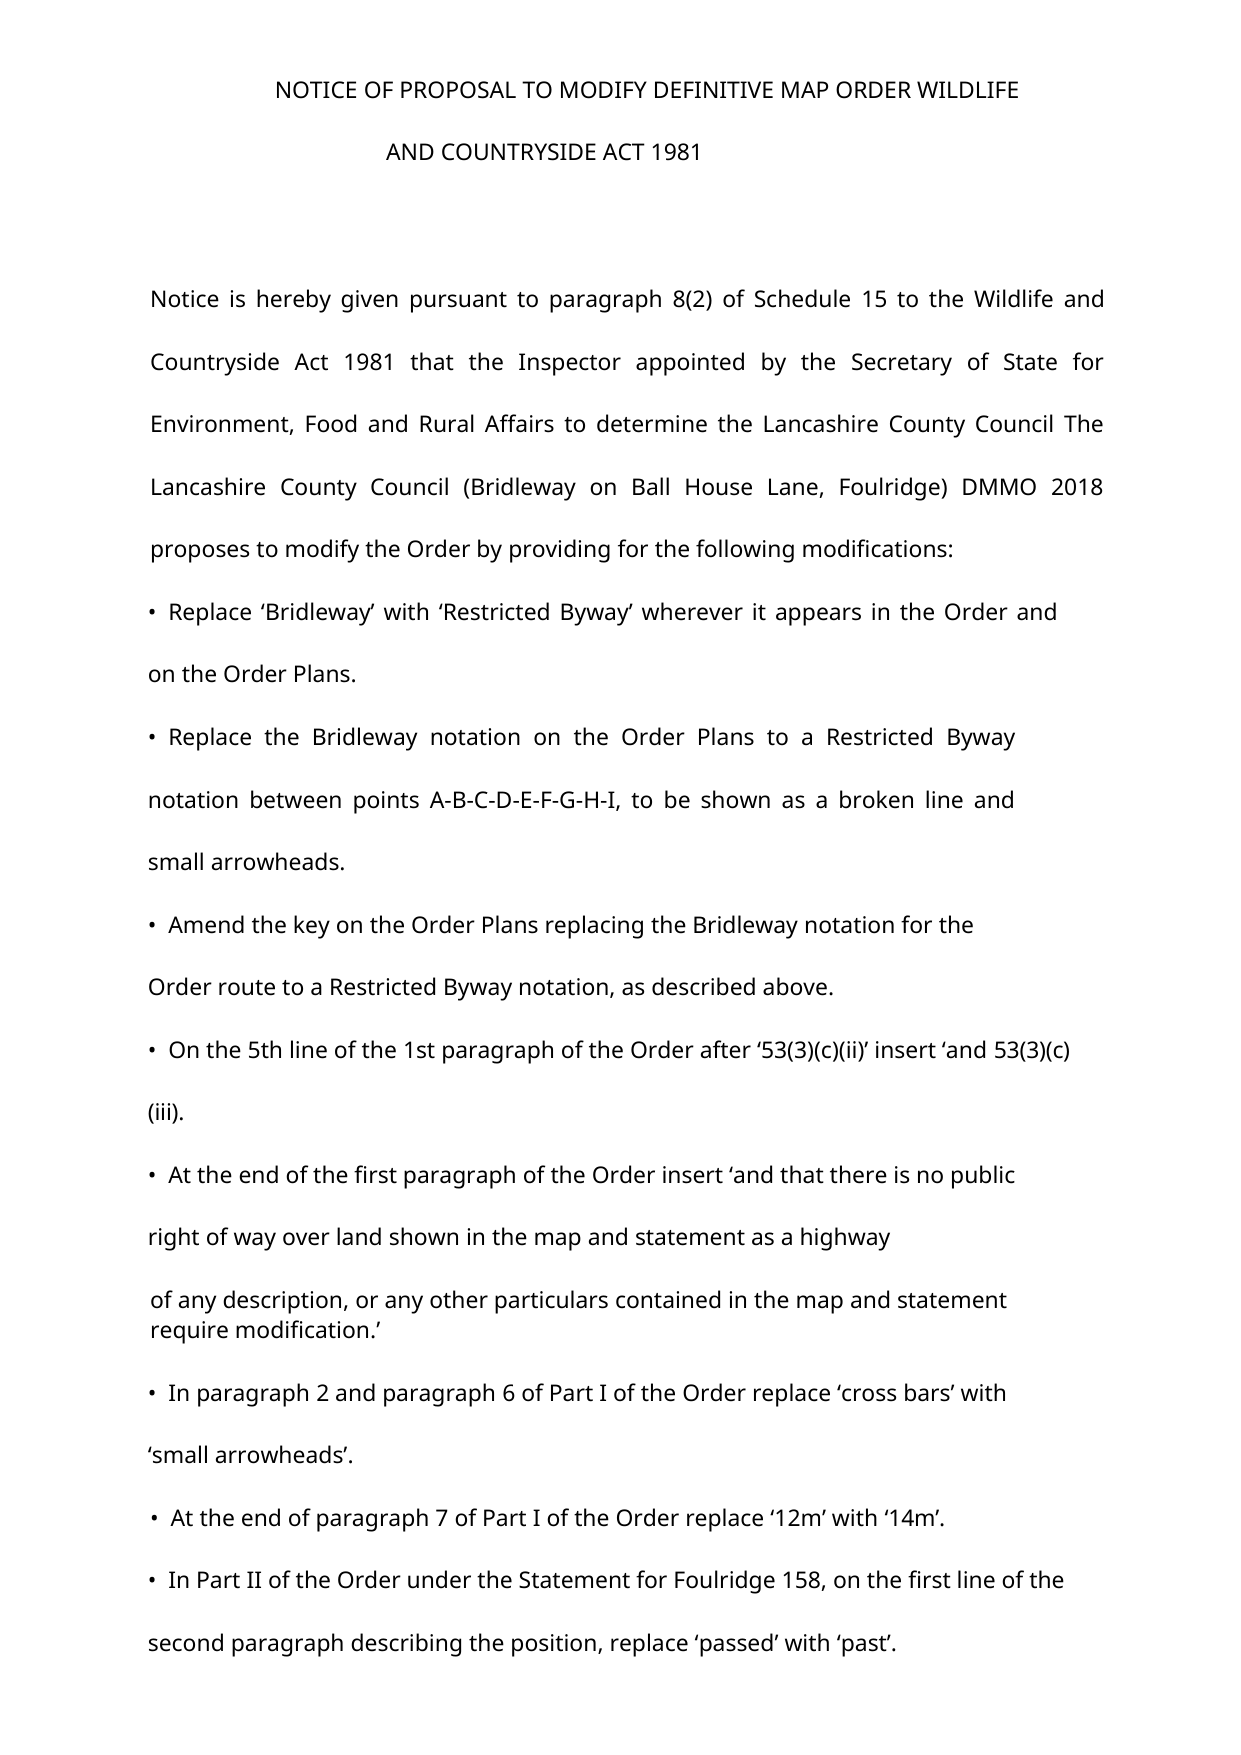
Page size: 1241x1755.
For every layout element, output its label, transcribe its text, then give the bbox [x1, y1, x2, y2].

list In Part II of the Order under the Statement for Foulridge 158, on the first line of the second paragraph describing the position, replace ‘passed’ with ‘past’. [148, 1564, 1108, 1658]
list At the end of paragraph 7 of Part I of the Order replace ‘12m’ with ‘14m’. [150, 1502, 1108, 1533]
text of any description, or any other particulars contained in the map and statement require modification.’ [150, 1284, 1061, 1345]
list Replace ‘Bridleway’ with ‘Restricted Byway’ wherever it appears in the Order and on the Order Plans. [148, 596, 1058, 690]
list At the end of the first paragraph of the Order insert ‘and that there is no public right of way over land shown in the map and statement as a highway [148, 1159, 1032, 1252]
text Notice is hereby given pursuant to paragraph 8(2) of Schedule 15 to the Wildlife and Countryside Act 1981 that the Inspector appointed by the Secretary of State for Environment, Food and Rural Affairs to determine the Lancashire County Council The Lancashire County Council (Bridleway on Ball House Lane, Foulridge) DMMO 2018 proposes to modify the Order by providing for the following modifications: [150, 283, 1105, 564]
list Replace the Bridleway notation on the Order Plans to a Restricted Byway notation between points A-B-C-D-E-F-G-H-I, to be shown as a broken line and small arrowheads. [148, 721, 1016, 877]
list In paragraph 2 and paragraph 6 of Part I of the Order replace ‘cross bars’ with ‘small arrowheads’. [148, 1377, 1027, 1470]
list Amend the key on the Order Plans replacing the Bridleway notation for the Order route to a Restricted Byway notation, as described above. [148, 909, 1039, 1002]
list On the 5th line of the 1st paragraph of the Order after ‘53(3)(c)(ii)’ insert ‘and 53(3)(c)(iii). [148, 1034, 1085, 1127]
text NOTICE OF PROPOSAL TO MODIFY DEFINITIVE MAP ORDER WILDLIFE AND COUNTRYSIDE ACT 1981 [274, 74, 1061, 167]
